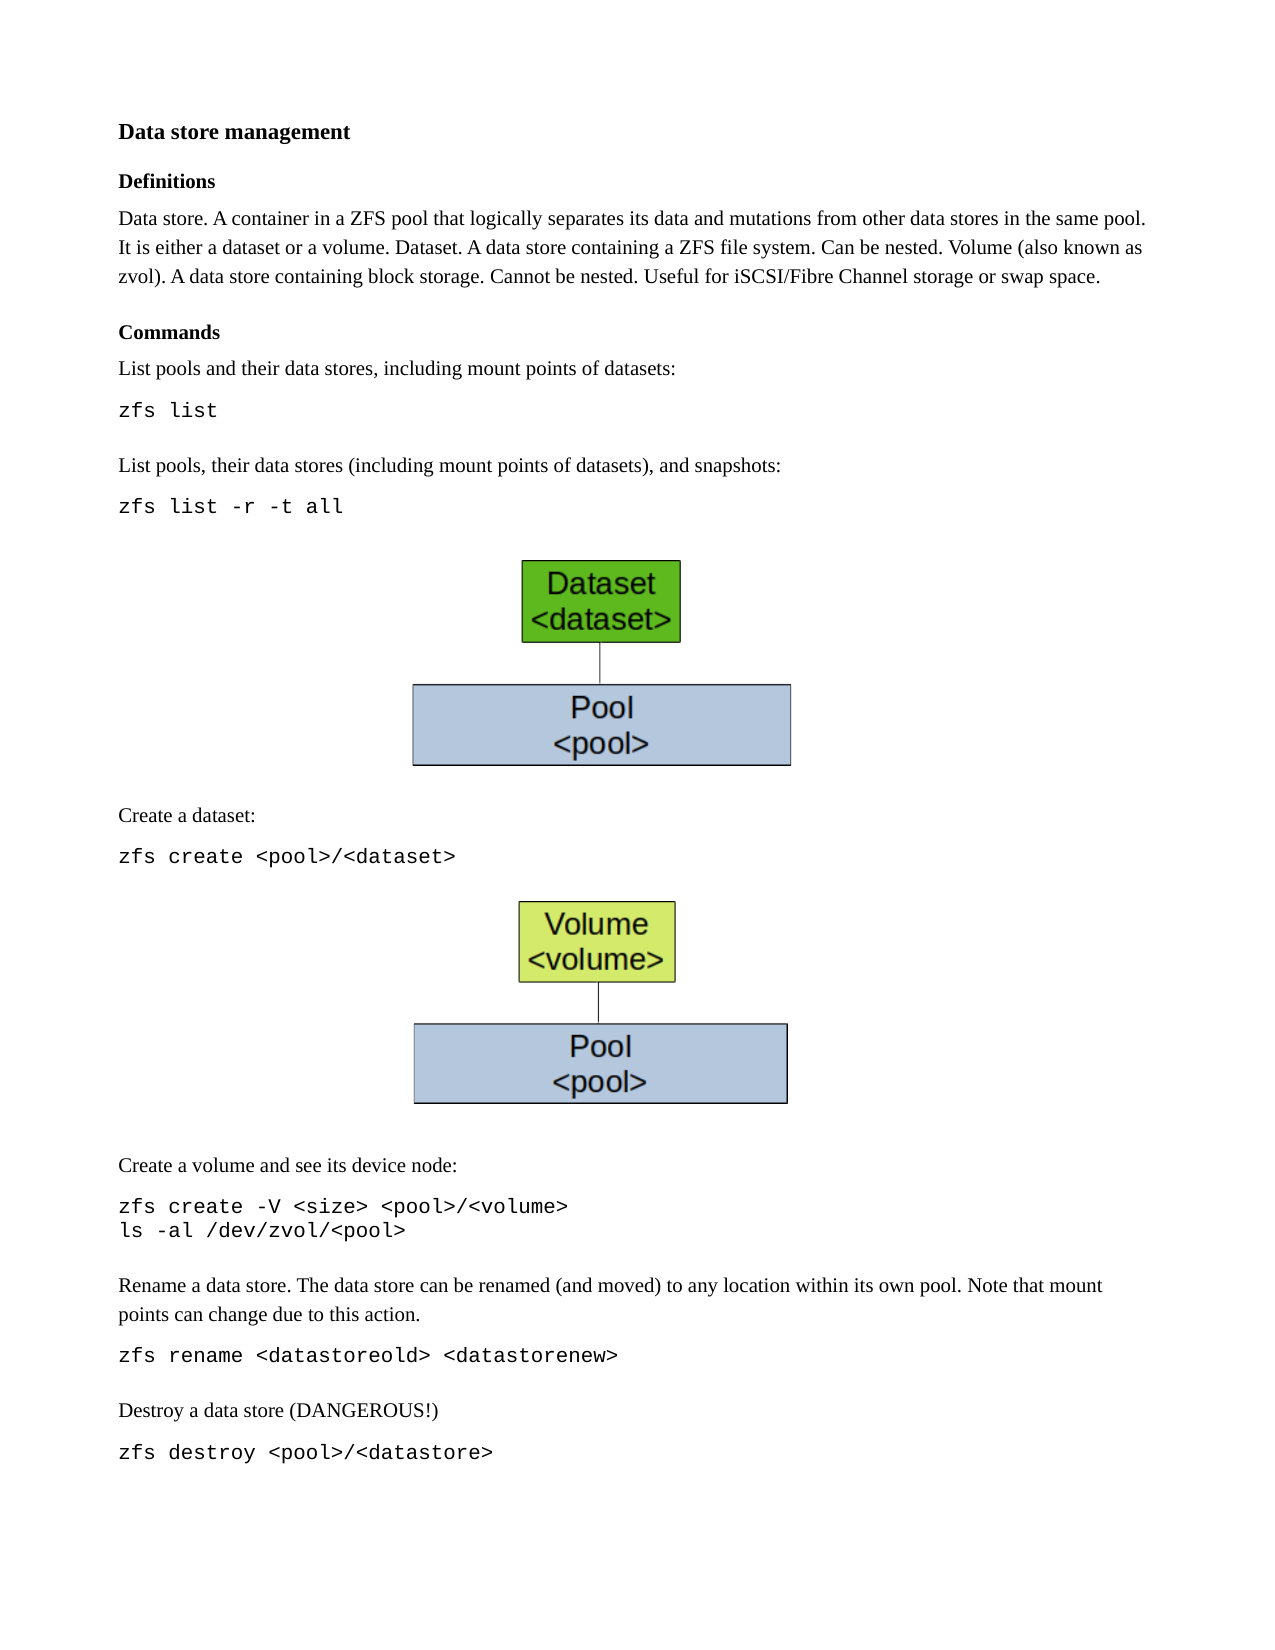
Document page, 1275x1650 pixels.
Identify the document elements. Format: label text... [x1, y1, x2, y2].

text List pools and their data stores, including mount points of datasets: [118, 356, 1157, 380]
text zfs list -r -t all [118, 496, 1157, 520]
text zfs list [118, 400, 1157, 423]
text zfs create <pool>/<dataset> [118, 846, 1157, 870]
picture [412, 560, 792, 766]
text zfs rename <datastoreold> <datastorenew> [118, 1345, 1157, 1369]
subtitle Commands [118, 320, 1157, 344]
text Rename a data store. The data store can be renamed (and moved) to any location within its own pool. Note that mount points can change due to this action. [118, 1273, 1157, 1326]
text Create a dataset: [118, 803, 1157, 827]
text zfs destroy <pool>/<datastore> [118, 1442, 1157, 1466]
text zfs create -V <size> <pool>/<volume> [118, 1196, 1157, 1220]
picture [413, 901, 788, 1104]
text List pools, their data stores (including mount points of datasets), and snapshots: [118, 453, 1157, 477]
text Create a volume and see its device node: [118, 1153, 1157, 1177]
text ls -al /dev/zvol/<pool> [118, 1220, 1157, 1243]
subtitle Data store management [118, 118, 1157, 144]
text Destroy a data store (DANGEROUS!) [118, 1398, 1157, 1422]
subtitle Definitions [118, 169, 1157, 193]
text Data store. A container in a ZFS pool that logically separates its data and mutations from other data stores in the same pool. It is either a dataset or a volume. Dataset. A data store containing a ZFS file system. Can be nested. Volume (also known as zvol). A data store containing block storage. Cannot be nested. Useful for iSCSI/Fibre Channel storage or swap space. [118, 206, 1157, 288]
